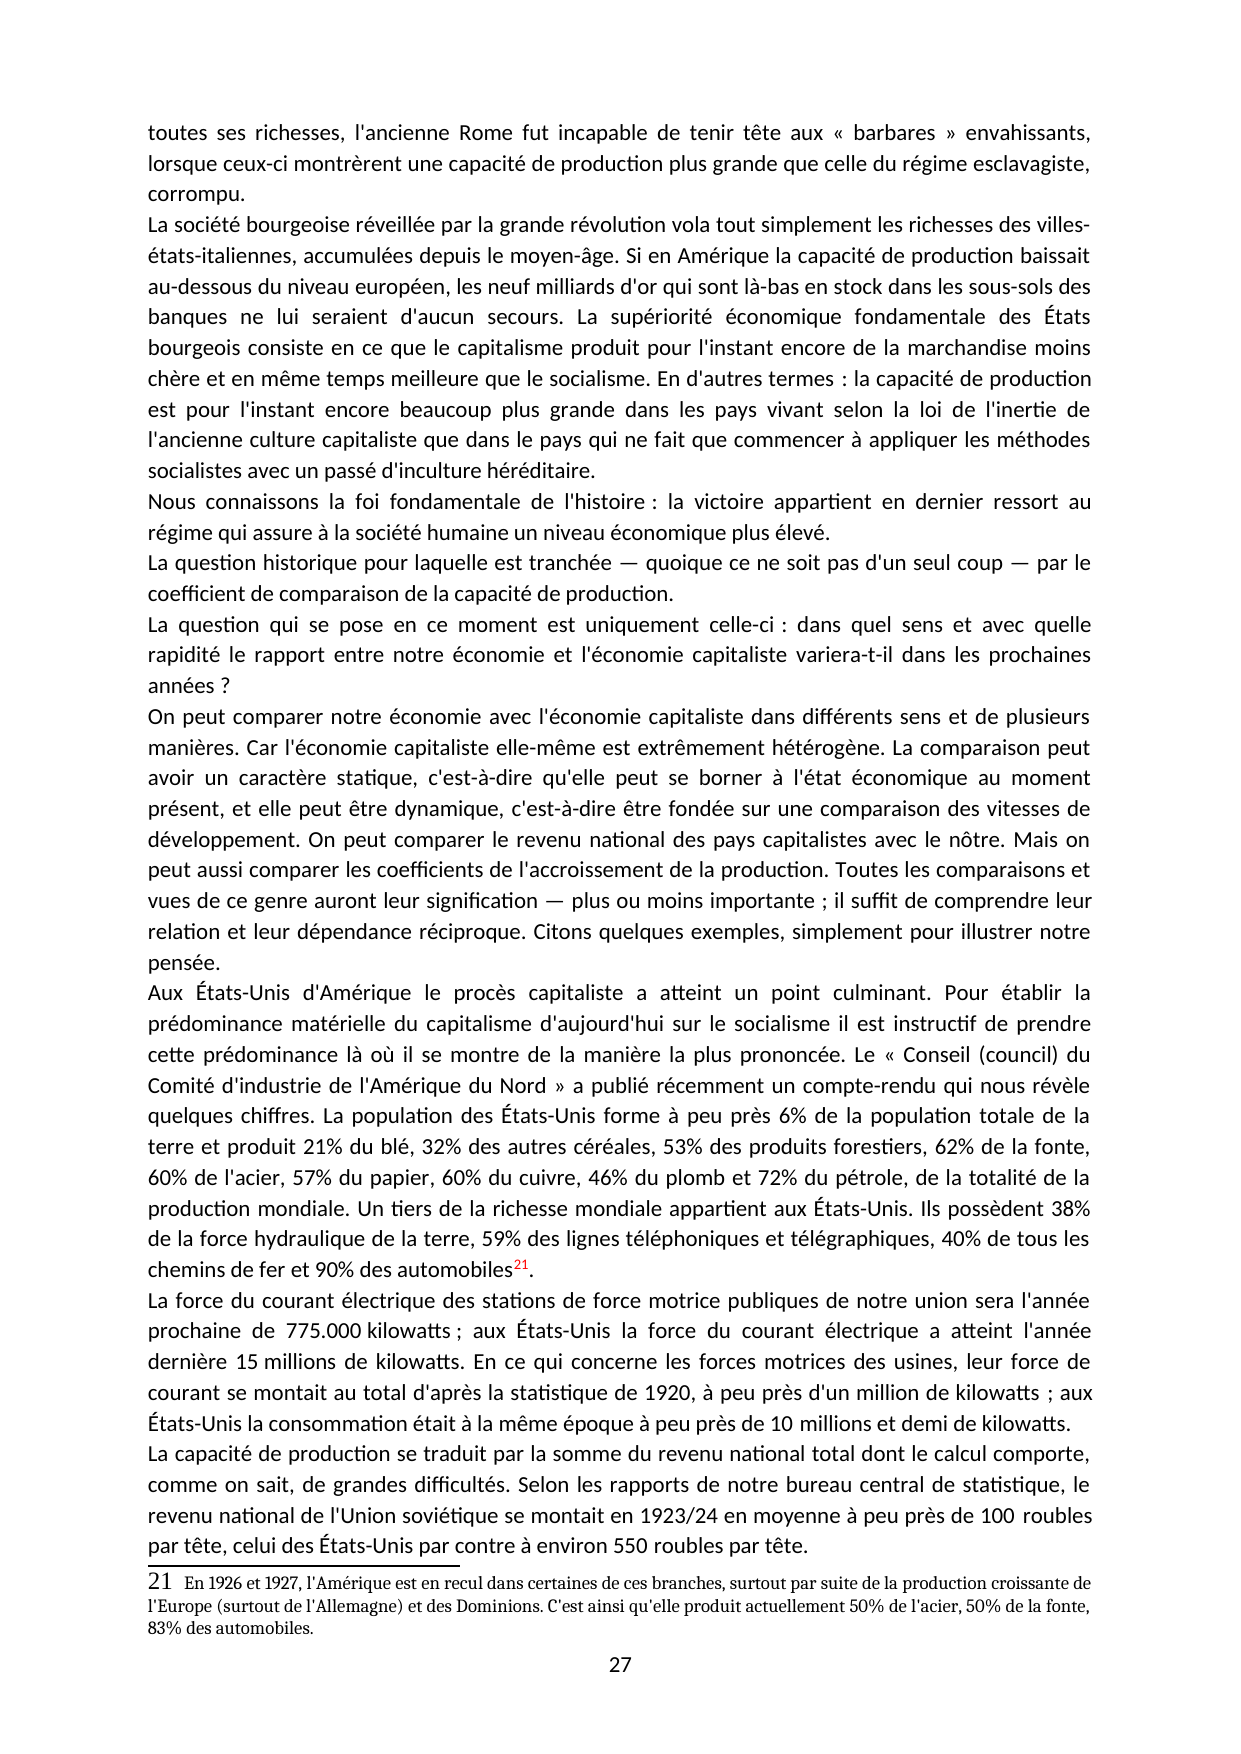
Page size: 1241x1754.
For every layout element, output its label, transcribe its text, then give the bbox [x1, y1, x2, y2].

text On peut comparer notre économie avec l'économie capitaliste dans différents sens et de plusieurs manières. Car l'économie capitaliste elle-même est extrêmement hétérogène. La comparaison peut avoir un caractère statique, c'est-à-dire qu'elle peut se borner à l'état économique au moment présent, et elle peut être dynamique, c'est-à-dire être fondée sur une comparaison des vitesses de développement. On peut comparer le revenu national des pays capitalistes avec le nôtre. Mais on peut aussi comparer les coefficients de l'accroissement de la production. Toutes les comparaisons et vues de ce genre auront leur signification — plus ou moins importante ; il suffit de comprendre leur relation et leur dépendance réciproque. Citons quelques exemples, simplement pour illustrer notre pensée. [148, 702, 1092, 976]
text La question qui se pose en ce moment est uniquement celle-ci : dans quel sens et avec quelle rapidité le rapport entre notre économie et l'économie capitaliste variera-t-il dans les prochaines années ? [148, 610, 1092, 699]
text La force du courant électrique des stations de force motrice publiques de notre union sera l'année prochaine de 775.000 kilowatts ; aux États-Unis la force du courant électrique a atteint l'année dernière 15 millions de kilowatts. En ce qui concerne les forces motrices des usines, leur force de courant se montait au total d'après la statistique de 1920, à peu près d'un million de kilowatts ; aux États-Unis la consommation était à la même époque à peu près de 10 millions et demi de kilowatts. [148, 1286, 1092, 1437]
text La société bourgeoise réveillée par la grande révolution vola tout simplement les richesses des villes-états-italiennes, accumulées depuis le moyen-âge. Si en Amérique la capacité de production baissait au-dessous du niveau européen, les neuf milliards d'or qui sont là-bas en stock dans les sous-sols des banques ne lui seraient d'aucun secours. La supériorité économique fondamentale des États bourgeois consiste en ce que le capitalisme produit pour l'instant encore de la marchandise moins chère et en même temps meilleure que le socialisme. En d'autres termes : la capacité de production est pour l'instant encore beaucoup plus grande dans les pays vivant selon la loi de l'inertie de l'ancienne culture capitaliste que dans le pays qui ne fait que commencer à appliquer les méthodes socialistes avec un passé d'inculture héréditaire. [148, 210, 1092, 484]
text La capacité de production se traduit par la somme du revenu national total dont le calcul comporte, comme on sait, de grandes difficultés. Selon les rapports de notre bureau central de statistique, le revenu national de l'Union soviétique se montait en 1923/24 en moyenne à peu près de 100 roubles par tête, celui des États-Unis par contre à environ 550 roubles par tête. [148, 1439, 1092, 1560]
text toutes ses richesses, l'ancienne Rome fut incapable de tenir tête aux « barbares » envahissants, lorsque ceux-ci montrèrent une capacité de production plus grande que celle du régime esclavagiste, corrompu. [148, 118, 1092, 208]
text En 1926 et 1927, l'Amérique est en recul dans certaines de ces branches, surtout par suite de la production croissante de l'Europe (surtout de l'Allemagne) et des Dominions. C'est ainsi qu'elle produit actuellement 50% de l'acier, 50% de la fonte, 83% des automobiles. [148, 1566, 1092, 1639]
text Nous connaissons la foi fondamentale de l'histoire : la victoire appartient en dernier ressort au régime qui assure à la société humaine un niveau économique plus élevé. [148, 487, 1092, 546]
text La question historique pour laquelle est tranchée — quoique ce ne soit pas d'un seul coup — par le coefficient de comparaison de la capacité de production. [148, 548, 1092, 607]
text Aux États-Unis d'Amérique le procès capitaliste a atteint un point culminant. Pour établir la prédominance matérielle du capitalisme d'aujourd'hui sur le socialisme il est instructif de prendre cette prédominance là où il se montre de la manière la plus prononcée. Le « Conseil (council) du Comité d'industrie de l'Amérique du Nord » a publié récemment un compte-rendu qui nous révèle quelques chiffres. La population des États-Unis forme à peu près 6% de la population totale de la terre et produit 21% du blé, 32% des autres céréales, 53% des produits forestiers, 62% de la fonte, 60% de l'acier, 57% du papier, 60% du cuivre, 46% du plomb et 72% du pétrole, de la totalité de la production mondiale. Un tiers de la richesse mondiale appartient aux États-Unis. Ils possèdent 38% de la force hydraulique de la terre, 59% des lignes téléphoniques et télégraphiques, 40% de tous les chemins de fer et 90% des automobiles. [148, 978, 1092, 1283]
